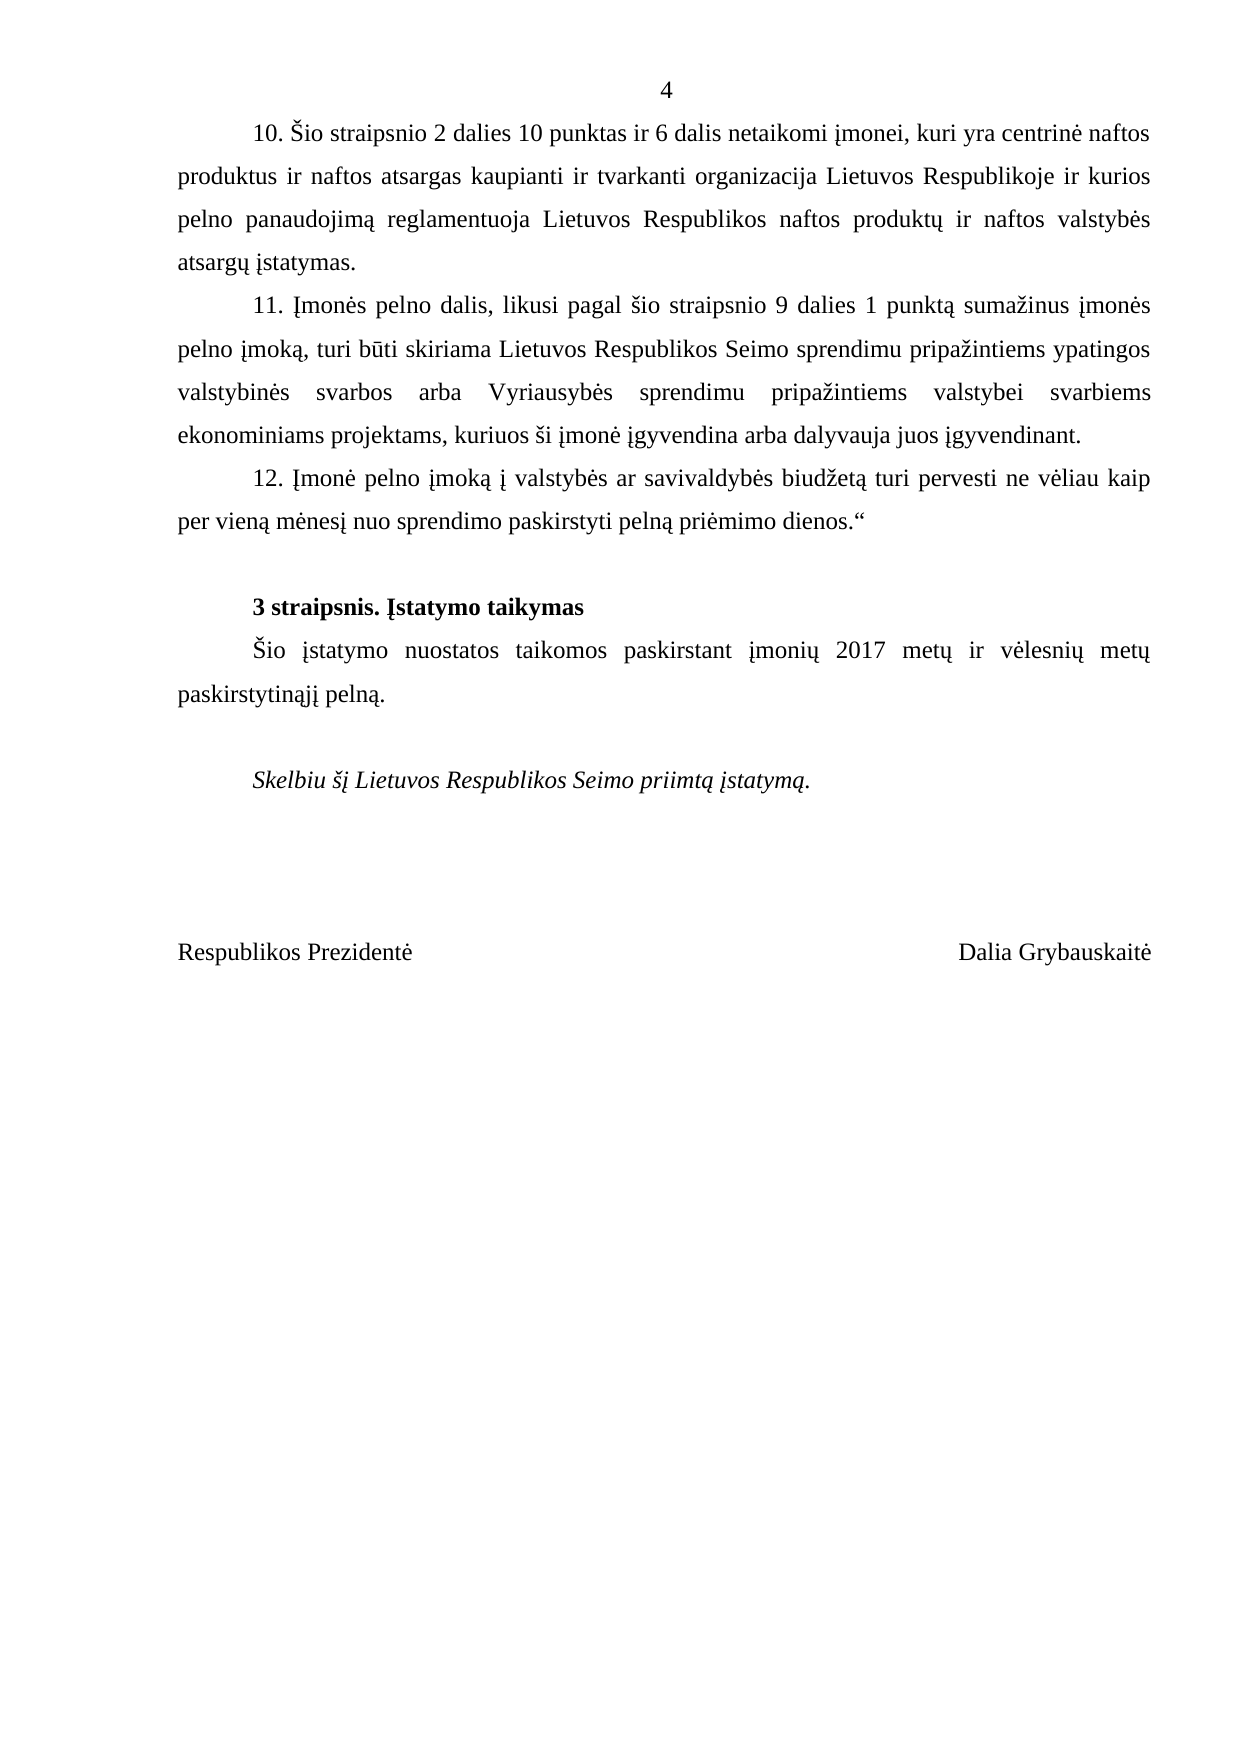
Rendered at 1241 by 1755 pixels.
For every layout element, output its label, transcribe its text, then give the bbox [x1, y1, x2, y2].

text 11. Įmonės pelno dalis, likusi pagal šio straipsnio 9 dalies 1 punktą sumažinus įmonės pelno įmoką, turi būti skiriama Lietuvos Respublikos Seimo sprendimu pripažintiems ypatingos valstybinės svarbos arba Vyriausybės sprendimu pripažintiems valstybei svarbiems ekonominiams projektams, kuriuos ši įmonė įgyvendina arba dalyvauja juos įgyvendinant. [177, 291, 1152, 449]
text 12. Įmonė pelno įmoką į valstybės ar savivaldybės biudžetą turi pervesti ne vėliau kaip per vieną mėnesį nuo sprendimo paskirstyti pelną priėmimo dienos.“ [177, 463, 1152, 535]
text Respublikos Prezidentė Dalia Grybauskaitė [177, 937, 1152, 966]
text 10. Šio straipsnio 2 dalies 10 punktas ir 6 dalis netaikomi įmonei, kuri yra centrinė naftos produktus ir naftos atsargas kaupianti ir tvarkanti organizacija Lietuvos Respublikoje ir kurios pelno panaudojimą reglamentuoja Lietuvos Respublikos naftos produktų ir naftos valstybės atsargų įstatymas. [177, 118, 1152, 276]
text Skelbiu šį Lietuvos Respublikos Seimo priimtą įstatymą. [177, 765, 1152, 794]
text 3 straipsnis. Įstatymo taikymas [177, 592, 1152, 621]
text Šio įstatymo nuostatos taikomos paskirstant įmonių 2017 metų ir vėlesnių metų paskirstytinąjį pelną. [177, 636, 1152, 707]
